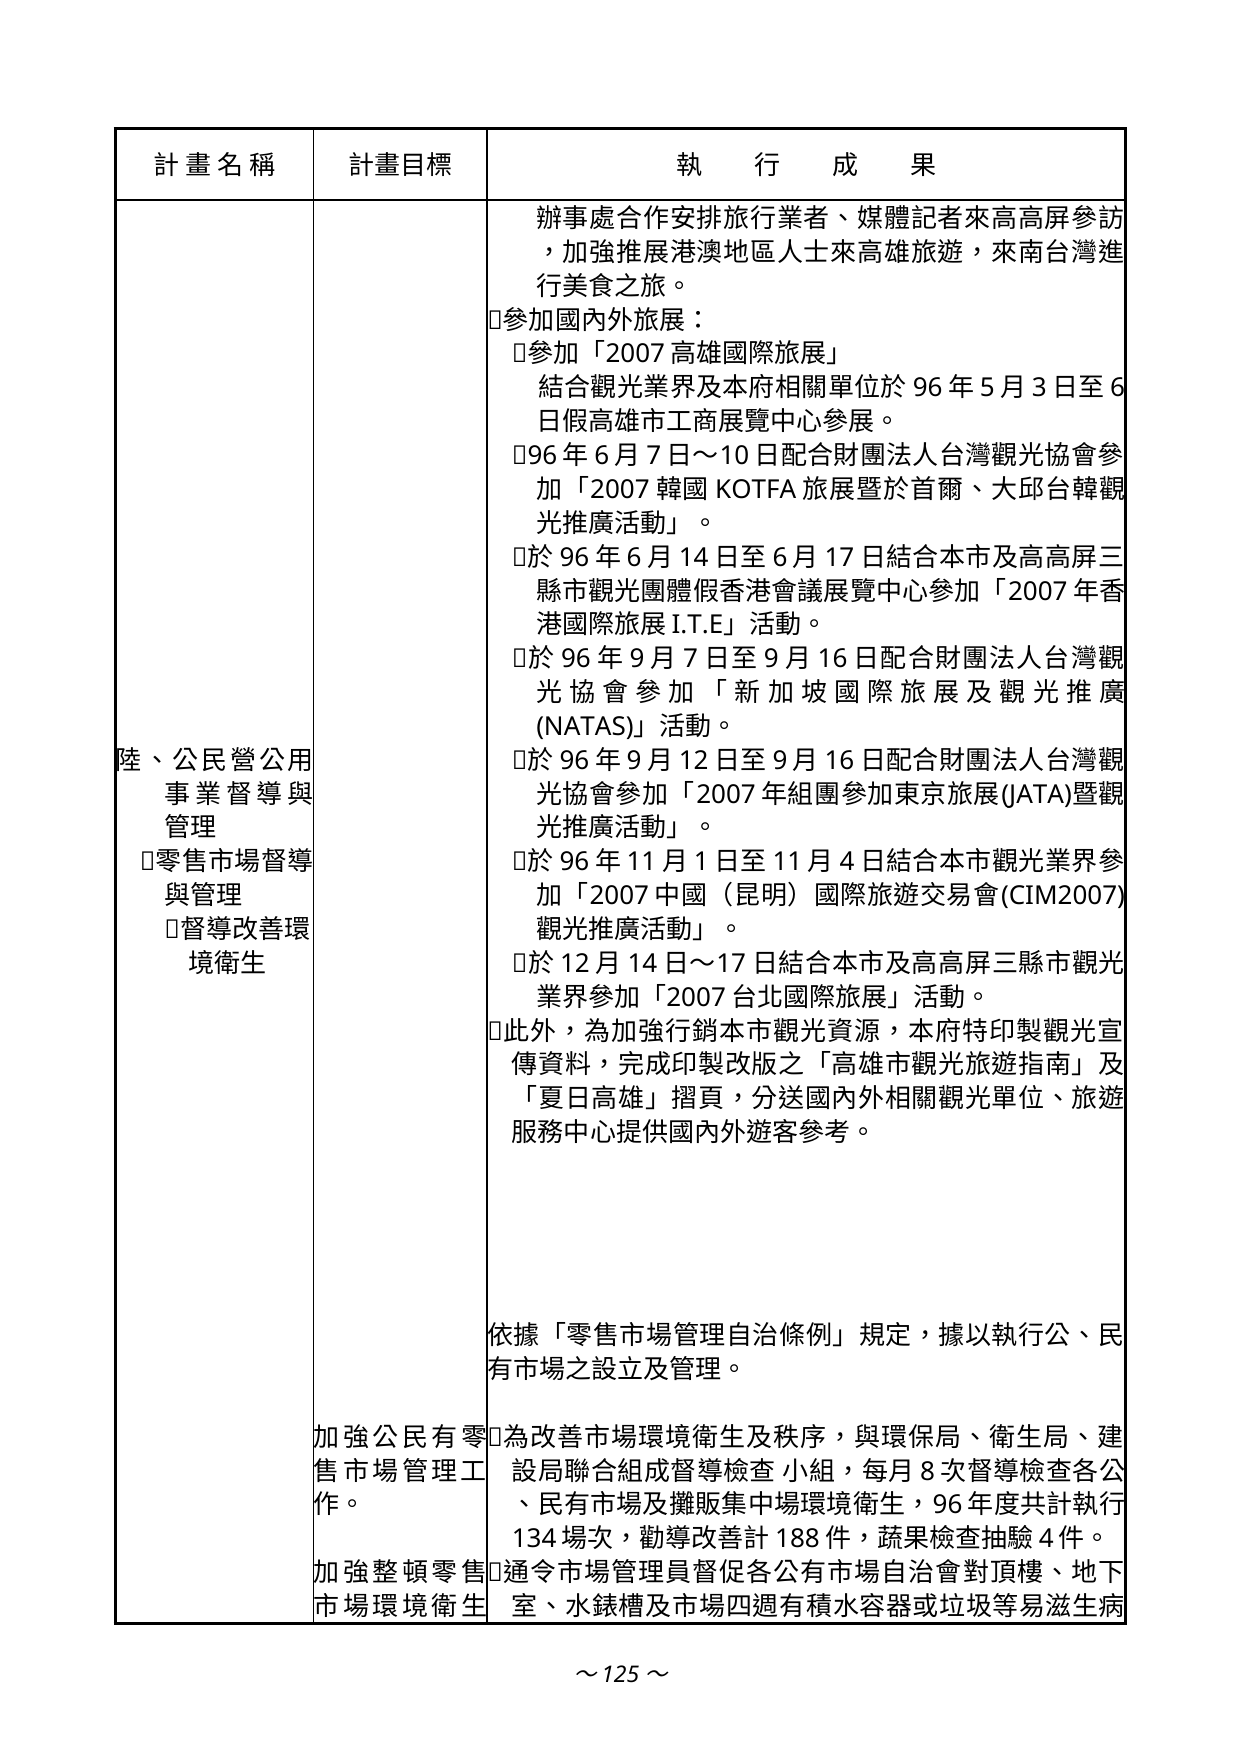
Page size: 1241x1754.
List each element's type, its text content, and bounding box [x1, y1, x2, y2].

table_cell 辦事處合作安排旅行業者、媒體記者來高高屏參訪，加強推展港澳地區人士來高雄旅遊，來南台灣進行美食之旅。 參加國內外旅展： 參加「2007高雄國際旅展」 結合觀光業界及本府相關單位於96年5月3日至6日假高雄市工商展覽中心參展。 96年6月7日～10日配合財團法人台灣觀光協會參加「2007韓國KOTFA旅展暨於首爾、大邱台韓觀光推廣活動」。 於96年6月14日至6月17日結合本市及高高屏三縣市觀光團體假香港會議展覽中心參加「2007年香港國際旅展I.T.E」活動。 於96年9月7日至9月16日配合財團法人台灣觀光協會參加「新加坡國際旅展及觀光推廣(NATAS)」活動。 於96年9月12日至9月16日配合財團法人台灣觀光協會參加「2007年組團參加東京旅展(JATA)暨觀光推廣活動」。 於96年11月1日至11月4日結合本市觀光業界參加「2007中國（昆明）國際旅遊交易會(CIM2007)觀光推廣活動」。 於12月14日～17日結合本市及高高屏三縣市觀光業界參加「2007台北國際旅展」活動。 此外，為加強行銷本市觀光資源，本府特印製觀光宣傳資料，完成印製改版之「高雄市觀光旅遊指南」及「夏日高雄」摺頁，分送國內外相關觀光單位、旅遊服務中心提供國內外遊客參考。 依據「零售市場管理自治條例」規定，據以執行公、民有市場之設立及管理。 為改善市場環境衛生及秩序，與環保局、衛生局、建設局聯合組成督導檢查 小組，每月8次督導檢查各公、民有市場及攤販集中場環境衛生，96年度共計執行134場次，勸導改善計188件，蔬果檢查抽驗4件。 通令市場管理員督促各公有市場自治會對頂樓、地下室、水錶槽及市場四週有積水容器或垃圾等易滋生病 [488, 201, 1124, 1622]
table_header 計 畫 名 稱 [117, 130, 313, 199]
table_header 執 行 成 果 [488, 130, 1124, 199]
table_cell 加強公民有零售市場管理工作。 加強整頓零售市場環境衛生 [314, 201, 486, 1622]
table_header 計畫目標 [314, 130, 486, 199]
table_cell 陸、公民營公用事業督導與管理 零售市場督導與管理 督導改善環境衛生 [117, 201, 313, 1622]
